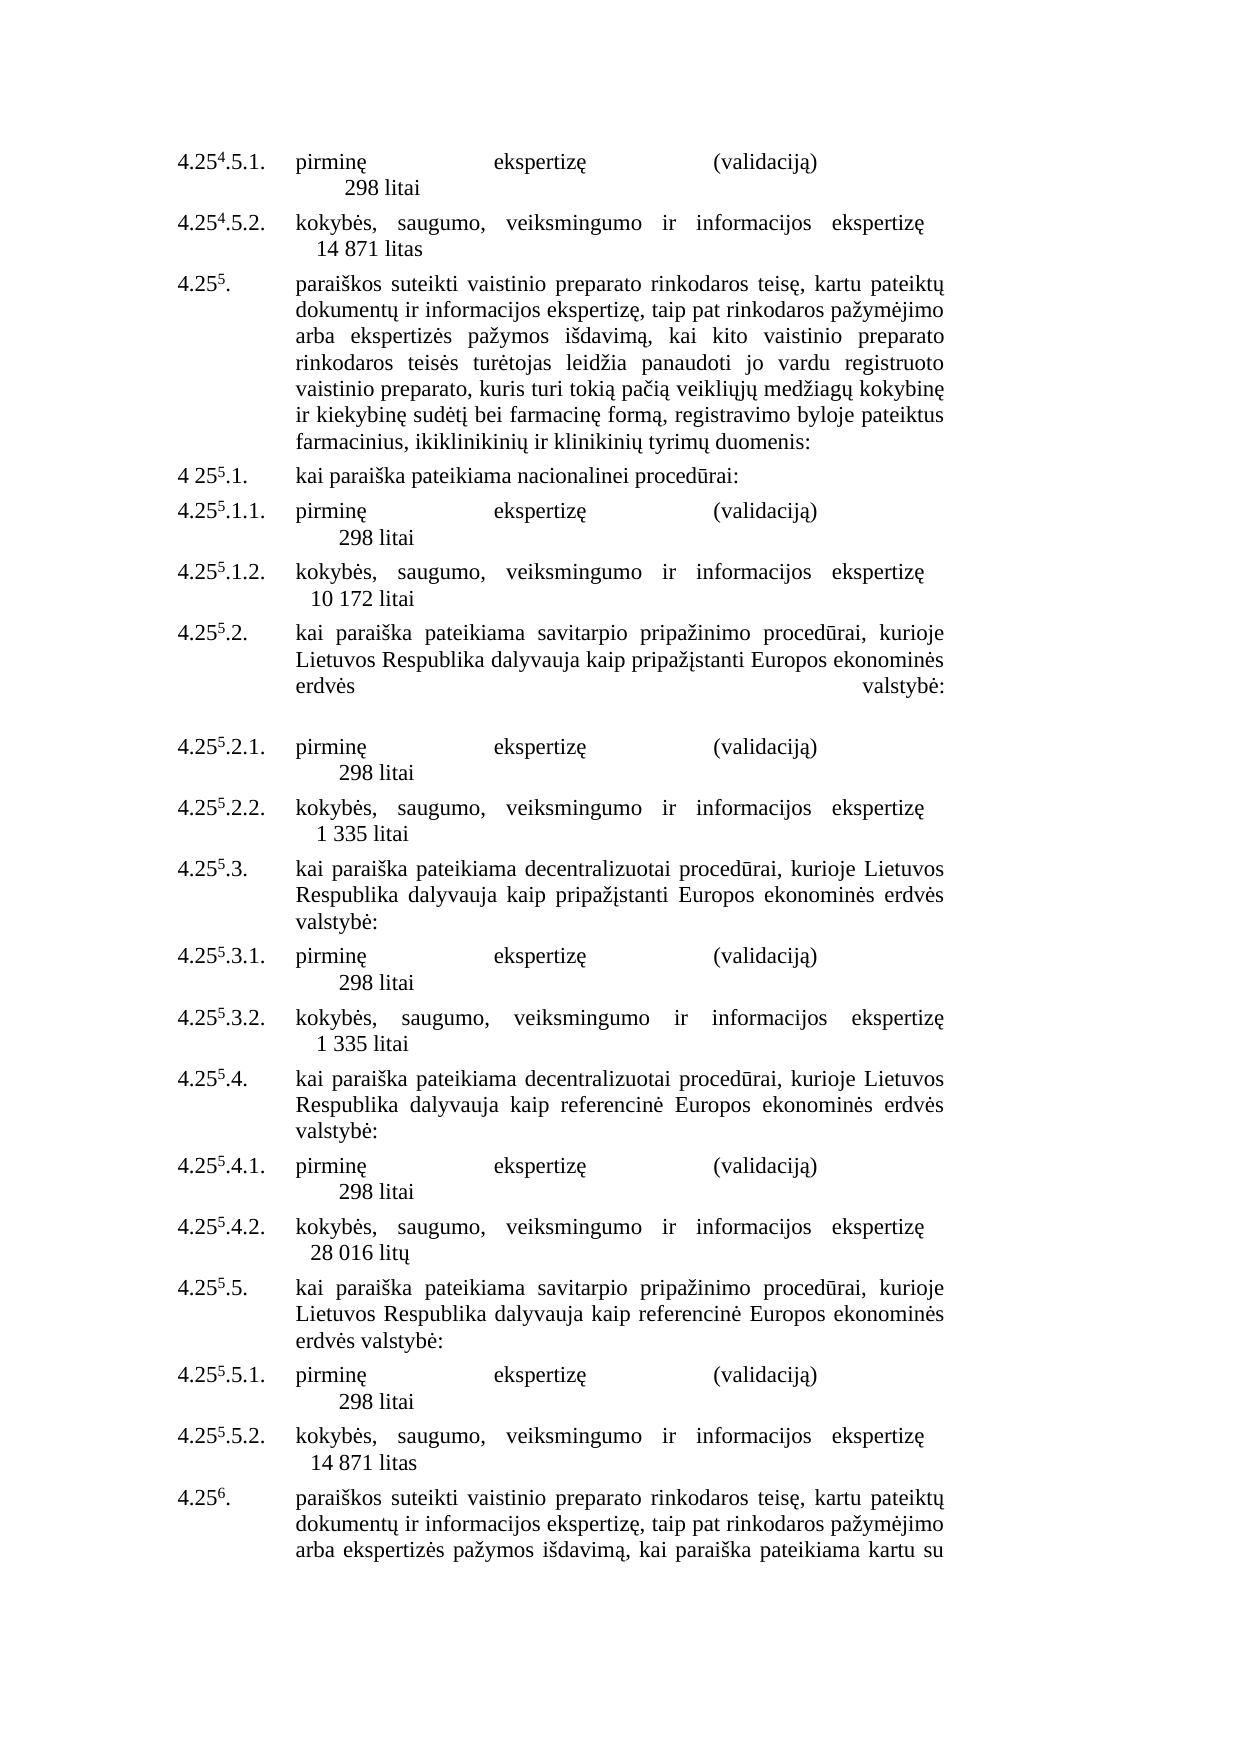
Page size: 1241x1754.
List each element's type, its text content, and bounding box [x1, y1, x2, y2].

text 4.255.4.2. kokybės, saugumo, veiksmingumo ir informacijos ekspertizę 28 016 litų [177, 1213, 945, 1266]
text 4.255.4.1. pirminę ekspertizę (validaciją) 298 litai [177, 1152, 945, 1205]
text 4.256. paraiškos suteikti vaistinio preparato rinkodaros teisę, kartu pateiktų dokumentų ir informacijos ekspertizę, taip pat rinkodaros pažymėjimo arba ekspertizės pažymos išdavimą, kai paraiška pateikiama kartu su [177, 1484, 945, 1563]
text 4.254.5.2. kokybės, saugumo, veiksmingumo ir informacijos ekspertizę 14 871 litas [177, 209, 945, 261]
text 4.255.1.2. kokybės, saugumo, veiksmingumo ir informacijos ekspertizę 10 172 litai [177, 558, 945, 611]
text 4.255.2.1. pirminę ekspertizę (validaciją) 298 litai [177, 733, 945, 786]
text 4.255.5.2. kokybės, saugumo, veiksmingumo ir informacijos ekspertizę 14 871 litas [177, 1423, 945, 1475]
text 4.254.5.1. pirminę ekspertizę (validaciją) 298 litai [177, 148, 945, 200]
text 4 255.1. kai paraiška pateikiama nacionalinei procedūrai: [177, 463, 945, 489]
text 4.255.3.2. kokybės, saugumo, veiksmingumo ir informacijos ekspertizę 1 335 litai [177, 1004, 945, 1056]
text 4.255. paraiškos suteikti vaistinio preparato rinkodaros teisę, kartu pateiktų dokumentų ir informacijos ekspertizę, taip pat rinkodaros pažymėjimo arba ekspertizės pažymos išdavimą, kai kito vaistinio preparato rinkodaros teisės turėtojas leidžia panaudoti jo vardu registruoto vaistinio preparato, kuris turi tokią pačią veikliųjų medžiagų kokybinę ir kiekybinę sudėtį bei farmacinę formą, registravimo byloje pateiktus farmacinius, ikiklinikinių ir klinikinių tyrimų duomenis: [177, 270, 945, 454]
text 4.255.5.1. pirminę ekspertizę (validaciją) 298 litai [177, 1362, 945, 1414]
text 4.255.3. kai paraiška pateikiama decentralizuotai procedūrai, kurioje Lietuvos Respublika dalyvauja kaip pripažįstanti Europos ekonominės erdvės valstybė: [177, 855, 945, 934]
text 4.255.2.2. kokybės, saugumo, veiksmingumo ir informacijos ekspertizę 1 335 litai [177, 794, 945, 847]
text 4.255.3.1. pirminę ekspertizę (validaciją) 298 litai [177, 943, 945, 995]
text 4.255.4. kai paraiška pateikiama decentralizuotai procedūrai, kurioje Lietuvos Respublika dalyvauja kaip referencinė Europos ekonominės erdvės valstybė: [177, 1065, 945, 1144]
text 4.255.2. kai paraiška pateikiama savitarpio pripažinimo procedūrai, kurioje Lietuvos Respublika dalyvauja kaip pripažįstanti Europos ekonominės erdvės valstybė: [177, 619, 945, 725]
text 4.255.5. kai paraiška pateikiama savitarpio pripažinimo procedūrai, kurioje Lietuvos Respublika dalyvauja kaip referencinė Europos ekonominės erdvės valstybė: [177, 1274, 945, 1353]
text 4.255.1.1. pirminę ekspertizę (validaciją) 298 litai [177, 497, 945, 550]
